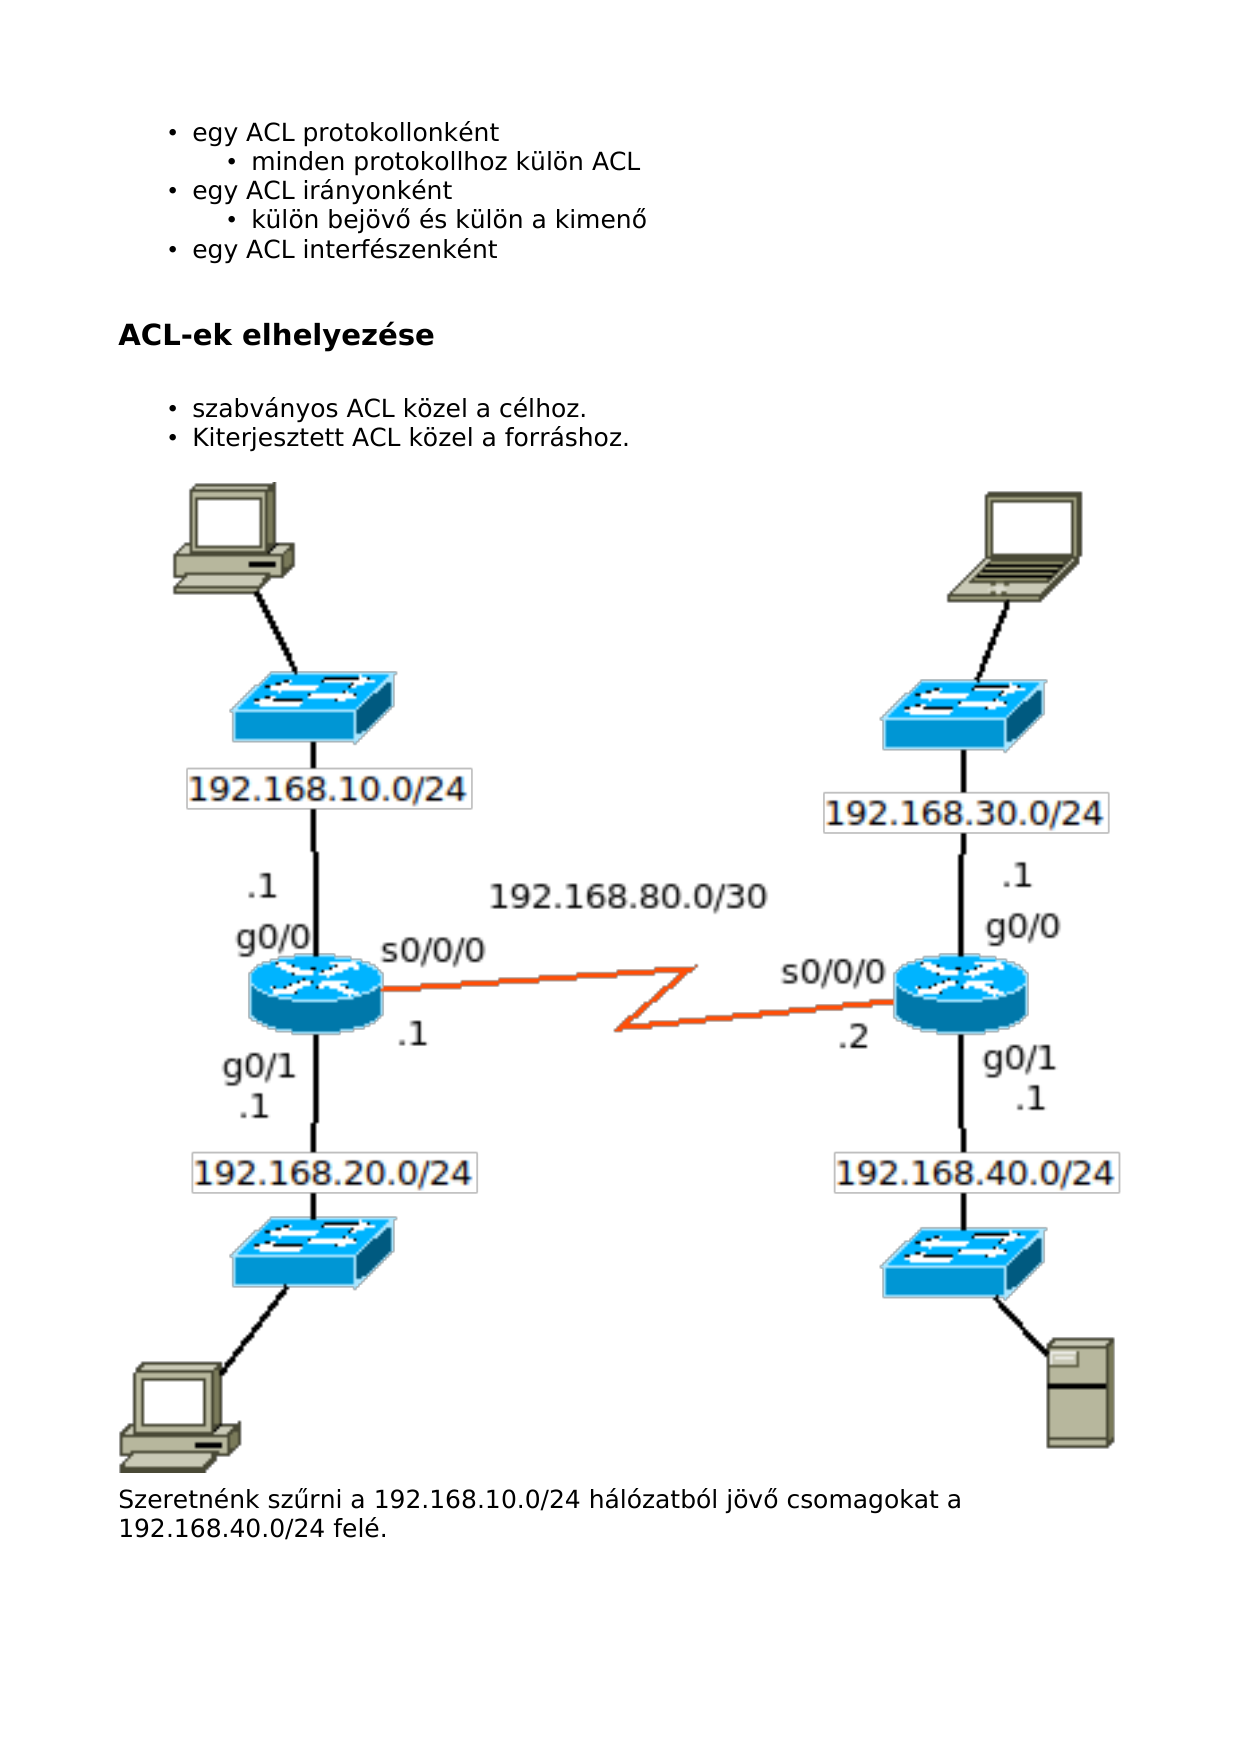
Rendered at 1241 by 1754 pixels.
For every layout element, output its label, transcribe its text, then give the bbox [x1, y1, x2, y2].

list egy ACL irányonként [177, 176, 1122, 206]
list szabványos ACL közel a célhoz. [177, 394, 1122, 423]
list külön bejövő és külön a kimenő [236, 206, 1122, 235]
list egy ACL interfészenként [177, 235, 1122, 264]
list egy ACL protokollonként [177, 118, 1122, 147]
text Szeretnénk szűrni a 192.168.10.0/24 hálózatból jövő csomagokat a 192.168.40.0/24 felé. [118, 1485, 1122, 1543]
subtitle ACL-ek elhelyezése [118, 318, 1122, 352]
list minden protokollhoz külön ACL [236, 147, 1122, 176]
list Kiterjesztett ACL közel a forráshoz. [177, 423, 1122, 453]
picture [118, 482, 1123, 1473]
